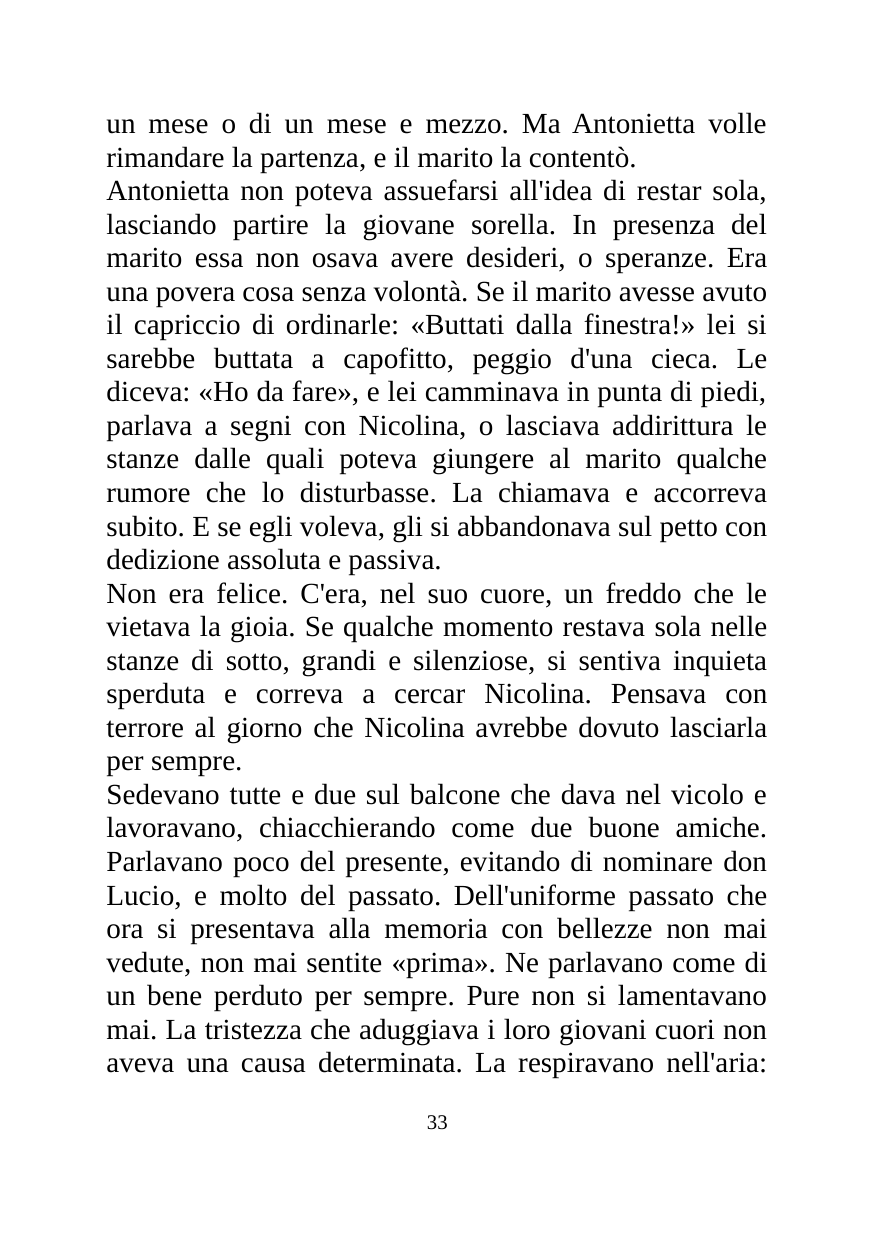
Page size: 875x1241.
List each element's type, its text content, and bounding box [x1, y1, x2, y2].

text Non era felice. C'era, nel suo cuore, un freddo che le vietava la gioia. Se qualche momento restava sola nelle stanze di sotto, grandi e silenziose, si sentiva inquieta sperduta e correva a cercar Nicolina. Pensava con terrore al giorno che Nicolina avrebbe dovuto lasciarla per sempre. [106, 576, 768, 777]
text Antonietta non poteva assuefarsi all'idea di restar sola, lasciando partire la giovane sorella. In presenza del marito essa non osava avere desideri, o speranze. Era una povera cosa senza volontà. Se il marito avesse avuto il capriccio di ordinarle: «Buttati dalla finestra!» lei si sarebbe buttata a capofitto, peggio d'una cieca. Le diceva: «Ho da fare», e lei camminava in punta di piedi, parlava a segni con Nicolina, o lasciava addirittura le stanze dalle quali poteva giungere al marito qualche rumore che lo disturbasse. La chiamava e accorreva subito. E se egli voleva, gli si abbandonava sul petto con dedizione assoluta e passiva. [106, 173, 768, 576]
text Sedevano tutte e due sul balcone che dava nel vicolo e lavoravano, chiacchierando come due buone amiche. Parlavano poco del presente, evitando di nominare don Lucio, e molto del passato. Dell'uniforme passato che ora si presentava alla memoria con bellezze non mai vedute, non mai sentite «prima». Ne parlavano come di un bene perduto per sempre. Pure non si lamentavano mai. La tristezza che aduggiava i loro giovani cuori non aveva una causa determinata. La respiravano nell'aria: [106, 777, 768, 1079]
text un mese o di un mese e mezzo. Ma Antonietta volle rimandare la partenza, e il marito la contentò. [106, 106, 768, 173]
